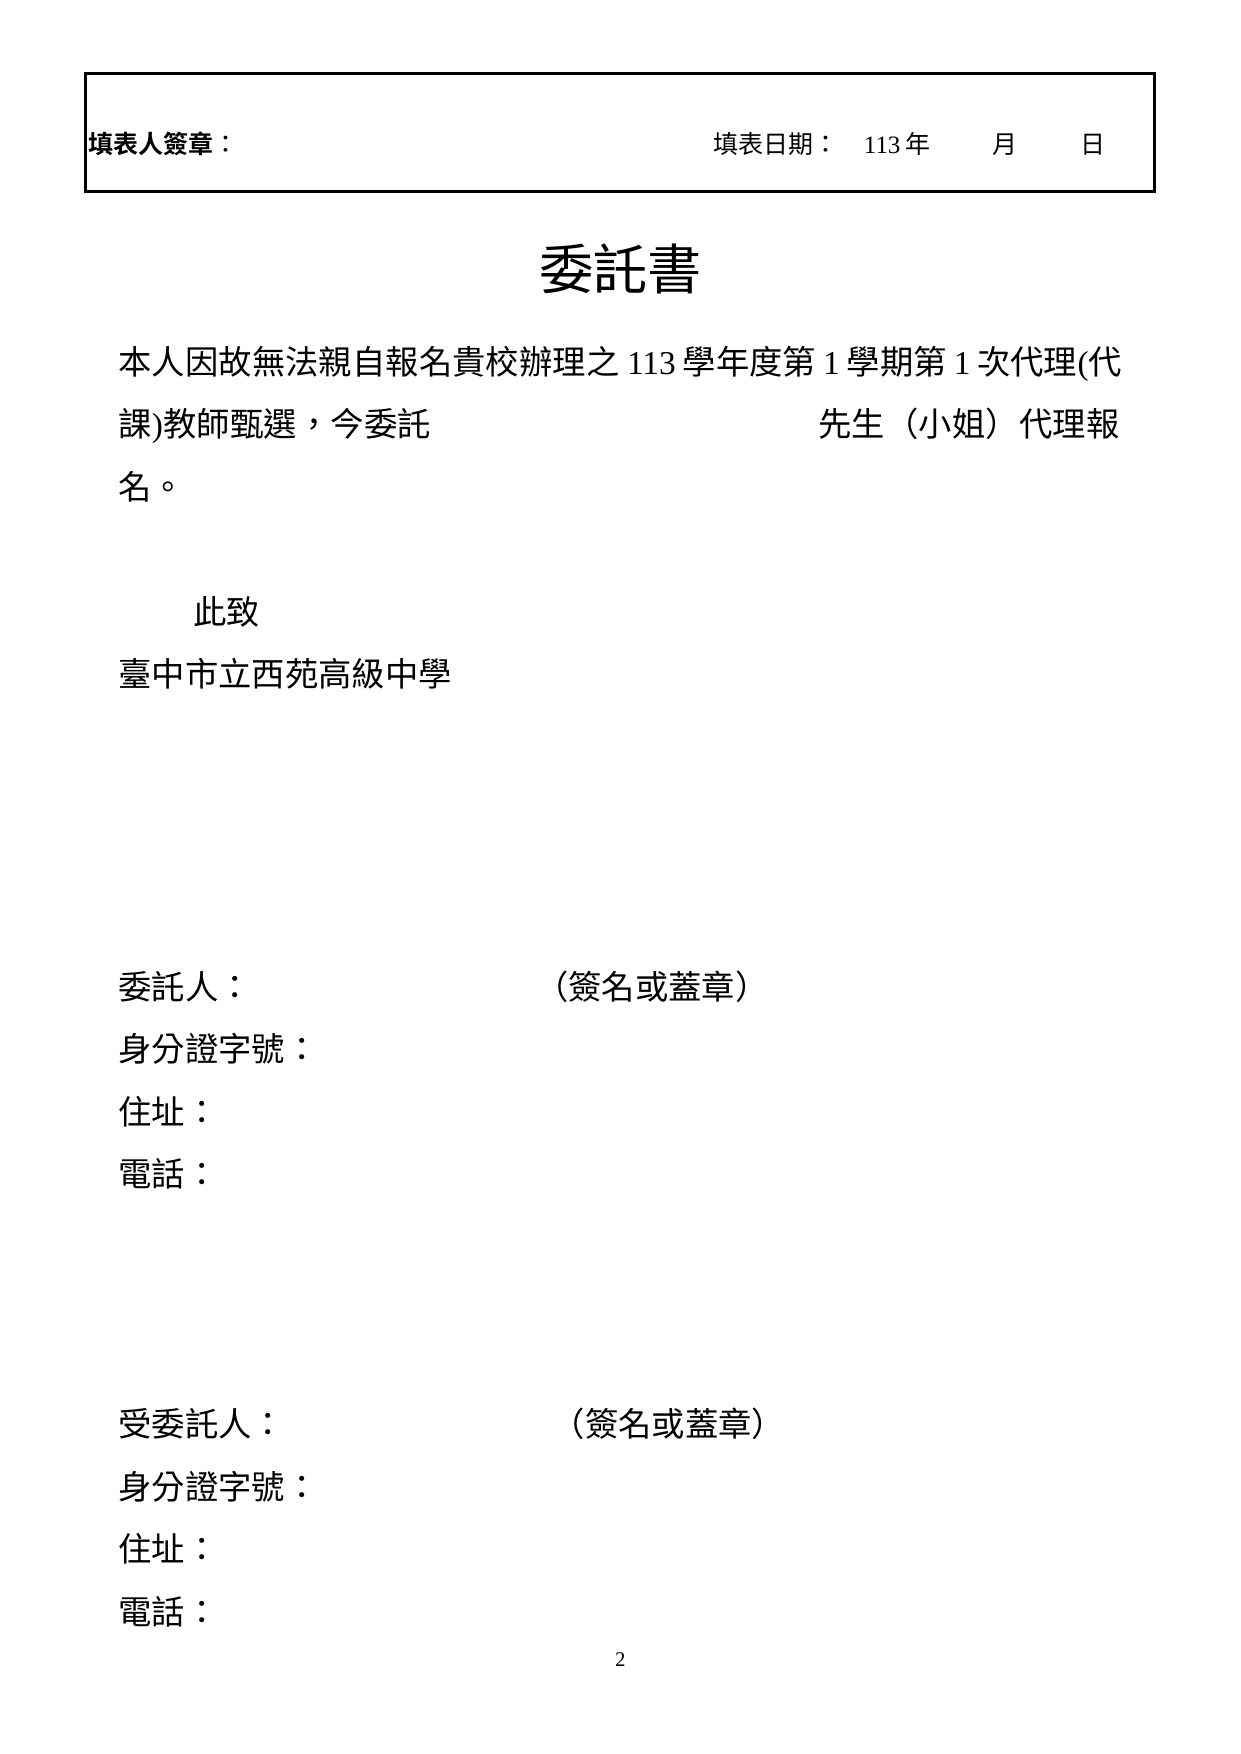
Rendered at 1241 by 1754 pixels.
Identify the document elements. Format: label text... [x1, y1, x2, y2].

text 住址： [118, 1505, 1122, 1568]
text 身分證字號： [118, 1005, 1122, 1068]
text 身分證字號： [118, 1443, 1122, 1505]
text 電話： [118, 1130, 1122, 1193]
text 臺中市立西苑高級中學 [118, 630, 1122, 693]
text 住址： [118, 1068, 1122, 1130]
text 受委託人： （簽名或蓋章） [118, 1380, 1122, 1443]
text 委託人： （簽名或蓋章） [118, 943, 1122, 1005]
text 此致 [118, 568, 1122, 630]
text 電話： [118, 1568, 1122, 1630]
text 本人因故無法親自報名貴校辦理之113學年度第1學期第1次代理(代課)教師甄選，今委託 先生（小姐）代理報名。 [118, 318, 1122, 505]
table_cell 填表人簽章： 填表日期： 113年 月 日 [87, 75, 1153, 190]
text 委託書 [118, 193, 1122, 318]
